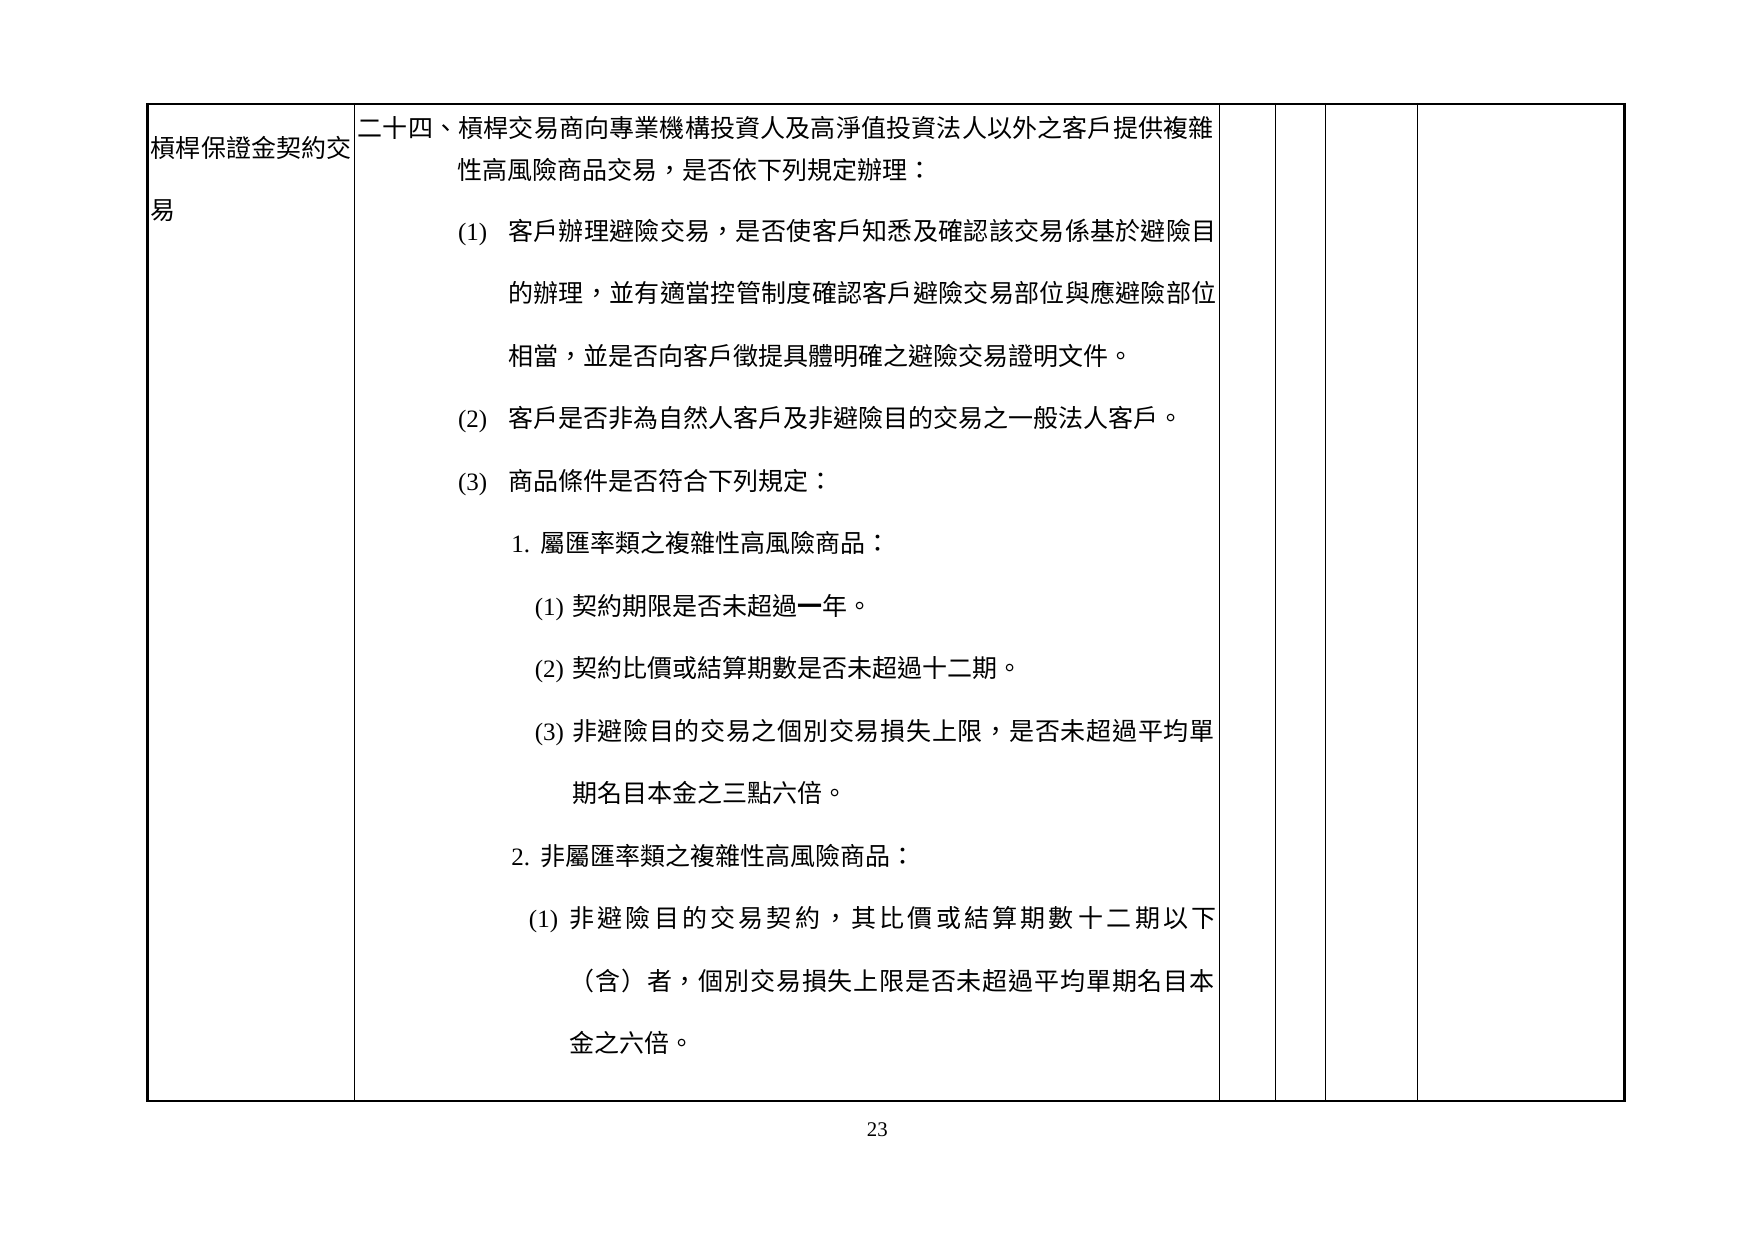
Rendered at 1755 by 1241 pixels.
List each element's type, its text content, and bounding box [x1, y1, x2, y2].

table_cell [1276, 105, 1325, 1100]
table_cell [1220, 105, 1275, 1100]
table_cell 槓桿保證金契約交易 [149, 105, 354, 1100]
table_cell [1326, 105, 1417, 1100]
table_cell 二十四、槓桿交易商向專業機構投資人及高淨值投資法人以外之客戶提供複雜性高風險商品交易，是否依下列規定辦理： 客戶辦理避險交易，是否使客戶知悉及確認該交易係基於避險目的辦理，並有適當控管制度確認客戶避險交易部位與應避險部位相當，並是否向客戶徵提具體明確之避險交易證明文件。 客戶是否非為自然人客戶及非避險目的交易之一般法人客戶。 商品條件是否符合下列規定： 屬匯率類之複雜性高風險商品： 契約期限是否未超過一年。 契約比價或結算期數是否未超過十二期。 非避險目的交易之個別交易損失上限，是否未超過平均單期名目本金之三點六倍。 非屬匯率類之複雜性高風險商品： 非避險目的交易契約，其比價或結算期數十二期以下（含）者，個別交易損失上限是否未超過平均單期名目本金之六倍。 [355, 105, 1219, 1100]
table_cell [1418, 105, 1623, 1100]
